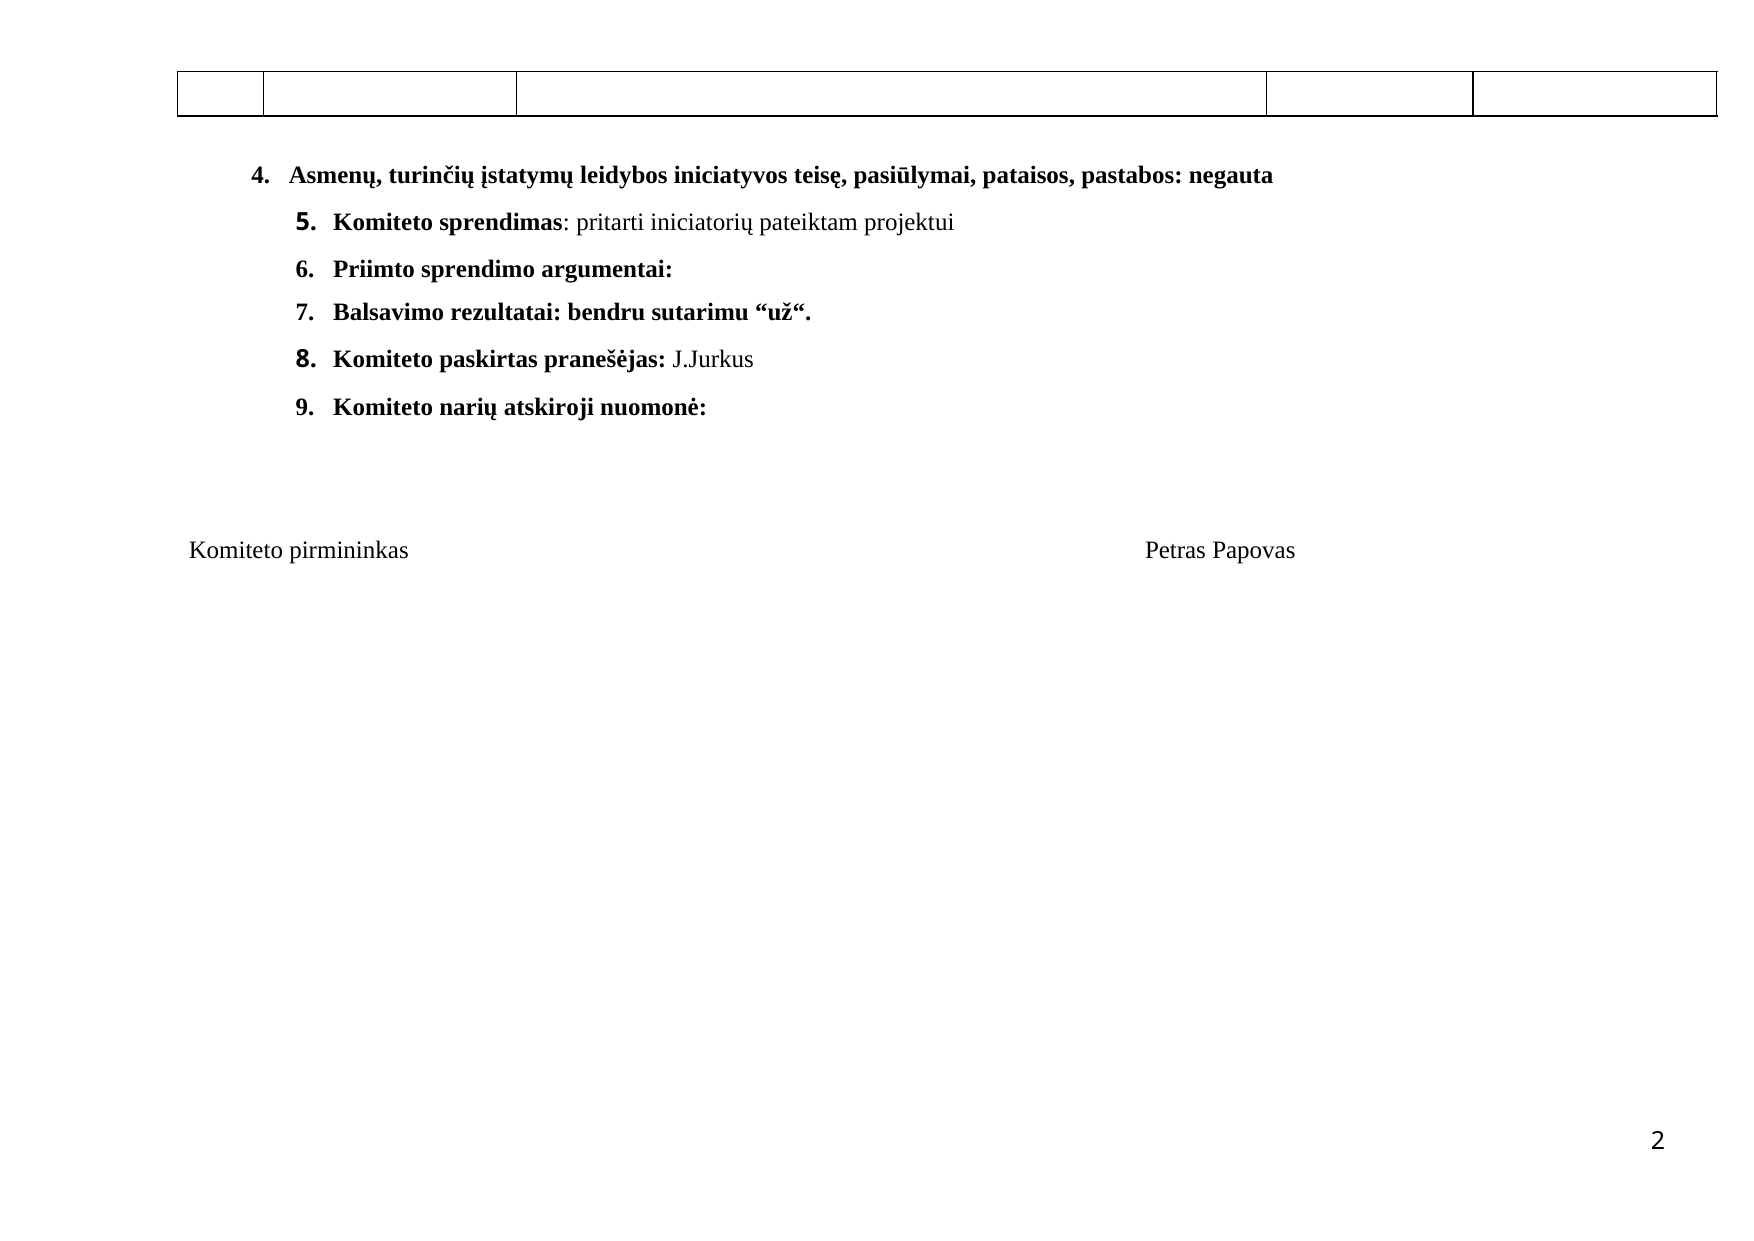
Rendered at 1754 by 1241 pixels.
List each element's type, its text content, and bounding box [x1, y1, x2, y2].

table_header Komiteto pirmininkas [177, 535, 631, 564]
table_cell [1267, 72, 1472, 115]
table_header [631, 535, 1133, 564]
list Asmenų, turinčių įstatymų leidybos iniciatyvos teisę, pasiūlymai, pataisos, pastabos: negauta [251, 160, 1665, 189]
list Balsavimo rezultatai: bendru sutarimu “už“. [295, 297, 1665, 326]
table_cell [1474, 72, 1716, 115]
table_cell [264, 72, 516, 115]
list Komiteto sprendimas: pritarti iniciatorių pateiktam projektui [295, 203, 1665, 237]
table_cell [517, 72, 1266, 115]
list Komiteto narių atskiroji nuomonė: [295, 392, 1665, 420]
list Komiteto paskirtas pranešėjas: J.Jurkus [295, 341, 1665, 374]
table_cell [178, 72, 263, 115]
list Priimto sprendimo argumentai: [295, 254, 1665, 283]
table_header Petras Papovas [1134, 535, 1503, 564]
